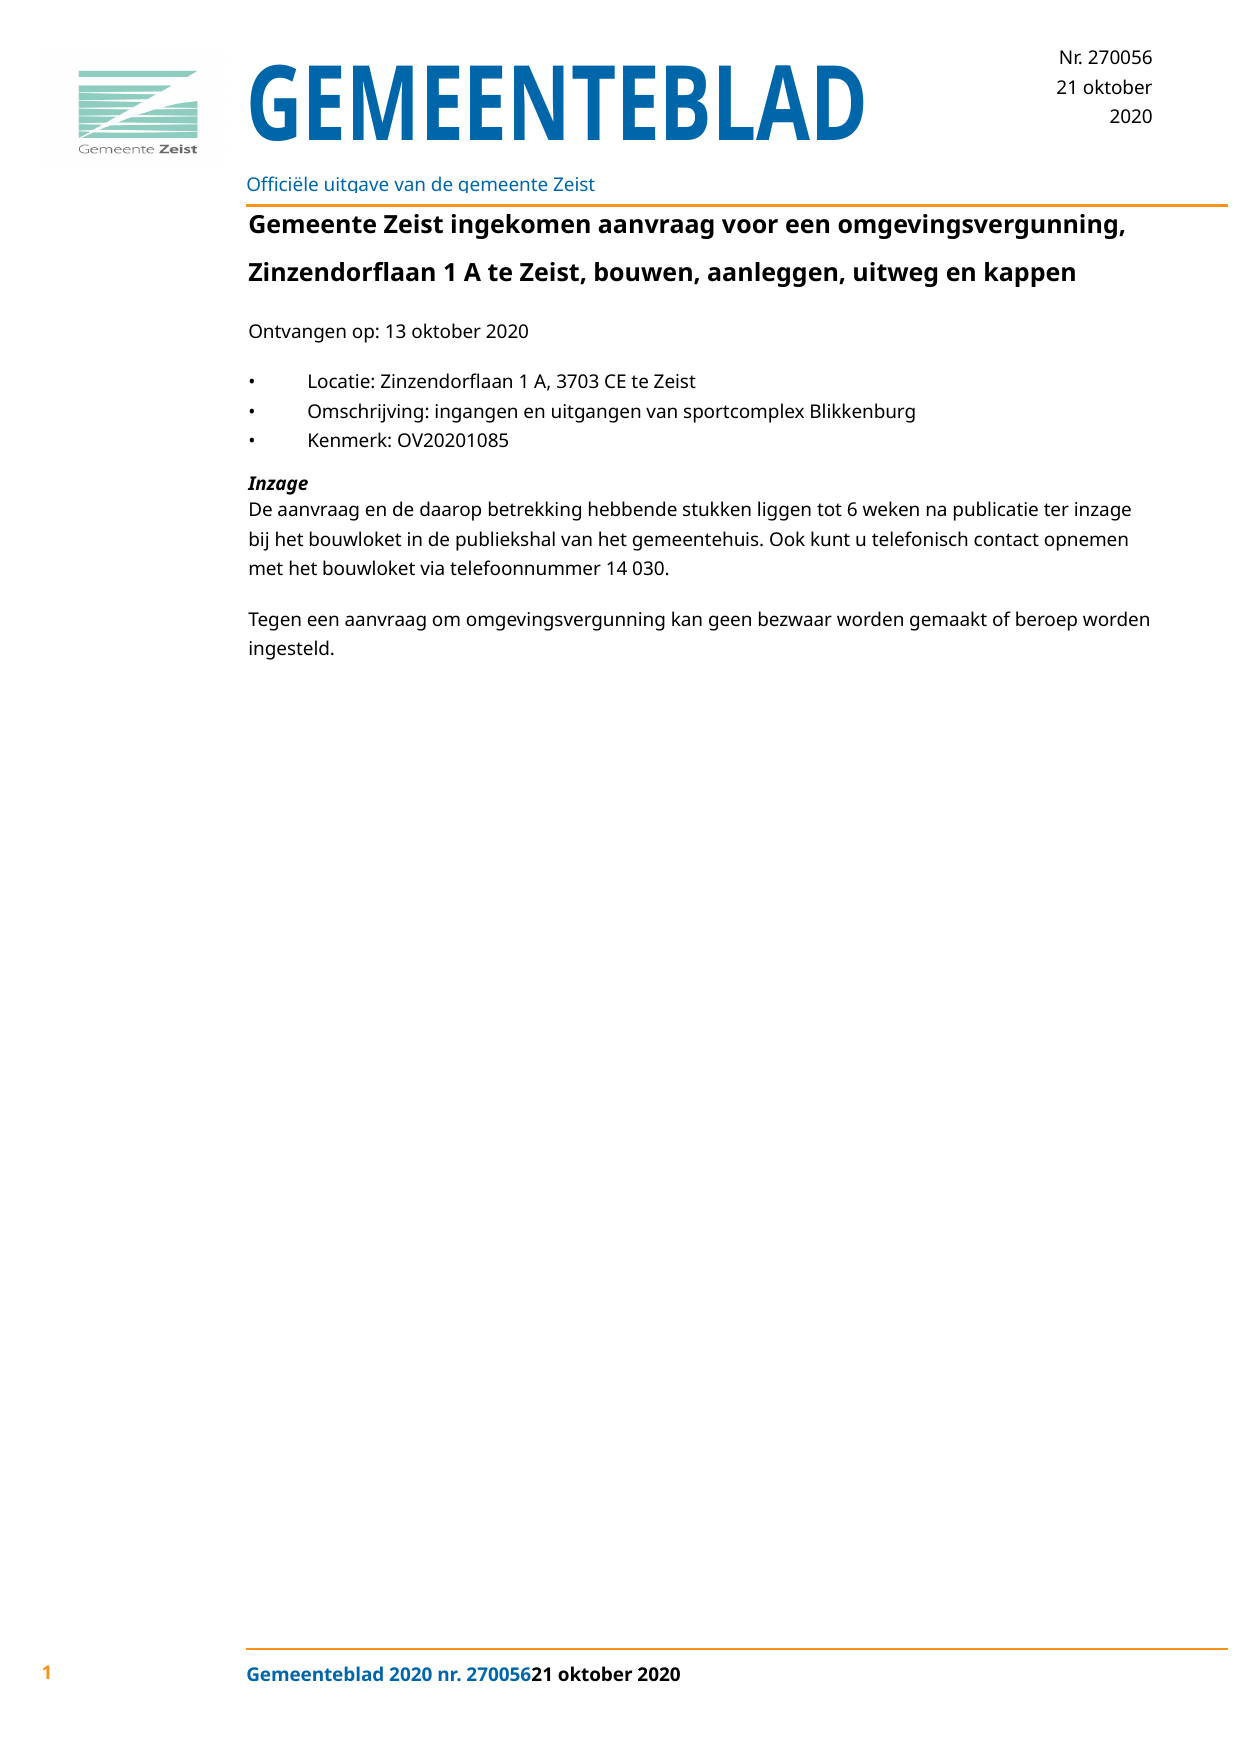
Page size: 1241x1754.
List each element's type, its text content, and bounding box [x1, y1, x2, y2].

list Locatie: Zinzendorflaan 1 A, 3703 CE te Zeist [248, 368, 1152, 394]
text Tegen een aanvraag om omgevingsvergunning kan geen bezwaar worden gemaakt of beroep worden ingesteld. [248, 606, 1152, 661]
text Inzage [248, 471, 1152, 496]
picture [41, 47, 231, 172]
list Omschrijving: ingangen en uitgangen van sportcomplex Blikkenburg [248, 398, 1152, 424]
text De aanvraag en de daarop betrekking hebbende stukken liggen tot 6 weken na publicatie ter inzage bij het bouwloket in de publiekshal van het gemeentehuis. Ook kunt u telefonisch contact opnemen met het bouwloket via telefoonnummer 14 030. [248, 496, 1152, 581]
text Gemeente Zeist ingekomen aanvraag voor een omgevingsvergunning, Zinzendorflaan 1 A te Zeist, bouwen, aanleggen, uitweg en kappen [248, 207, 1152, 288]
list Kenmerk: OV20201085 [248, 427, 1152, 453]
text Ontvangen op: 13 oktober 2020 [248, 318, 1152, 344]
